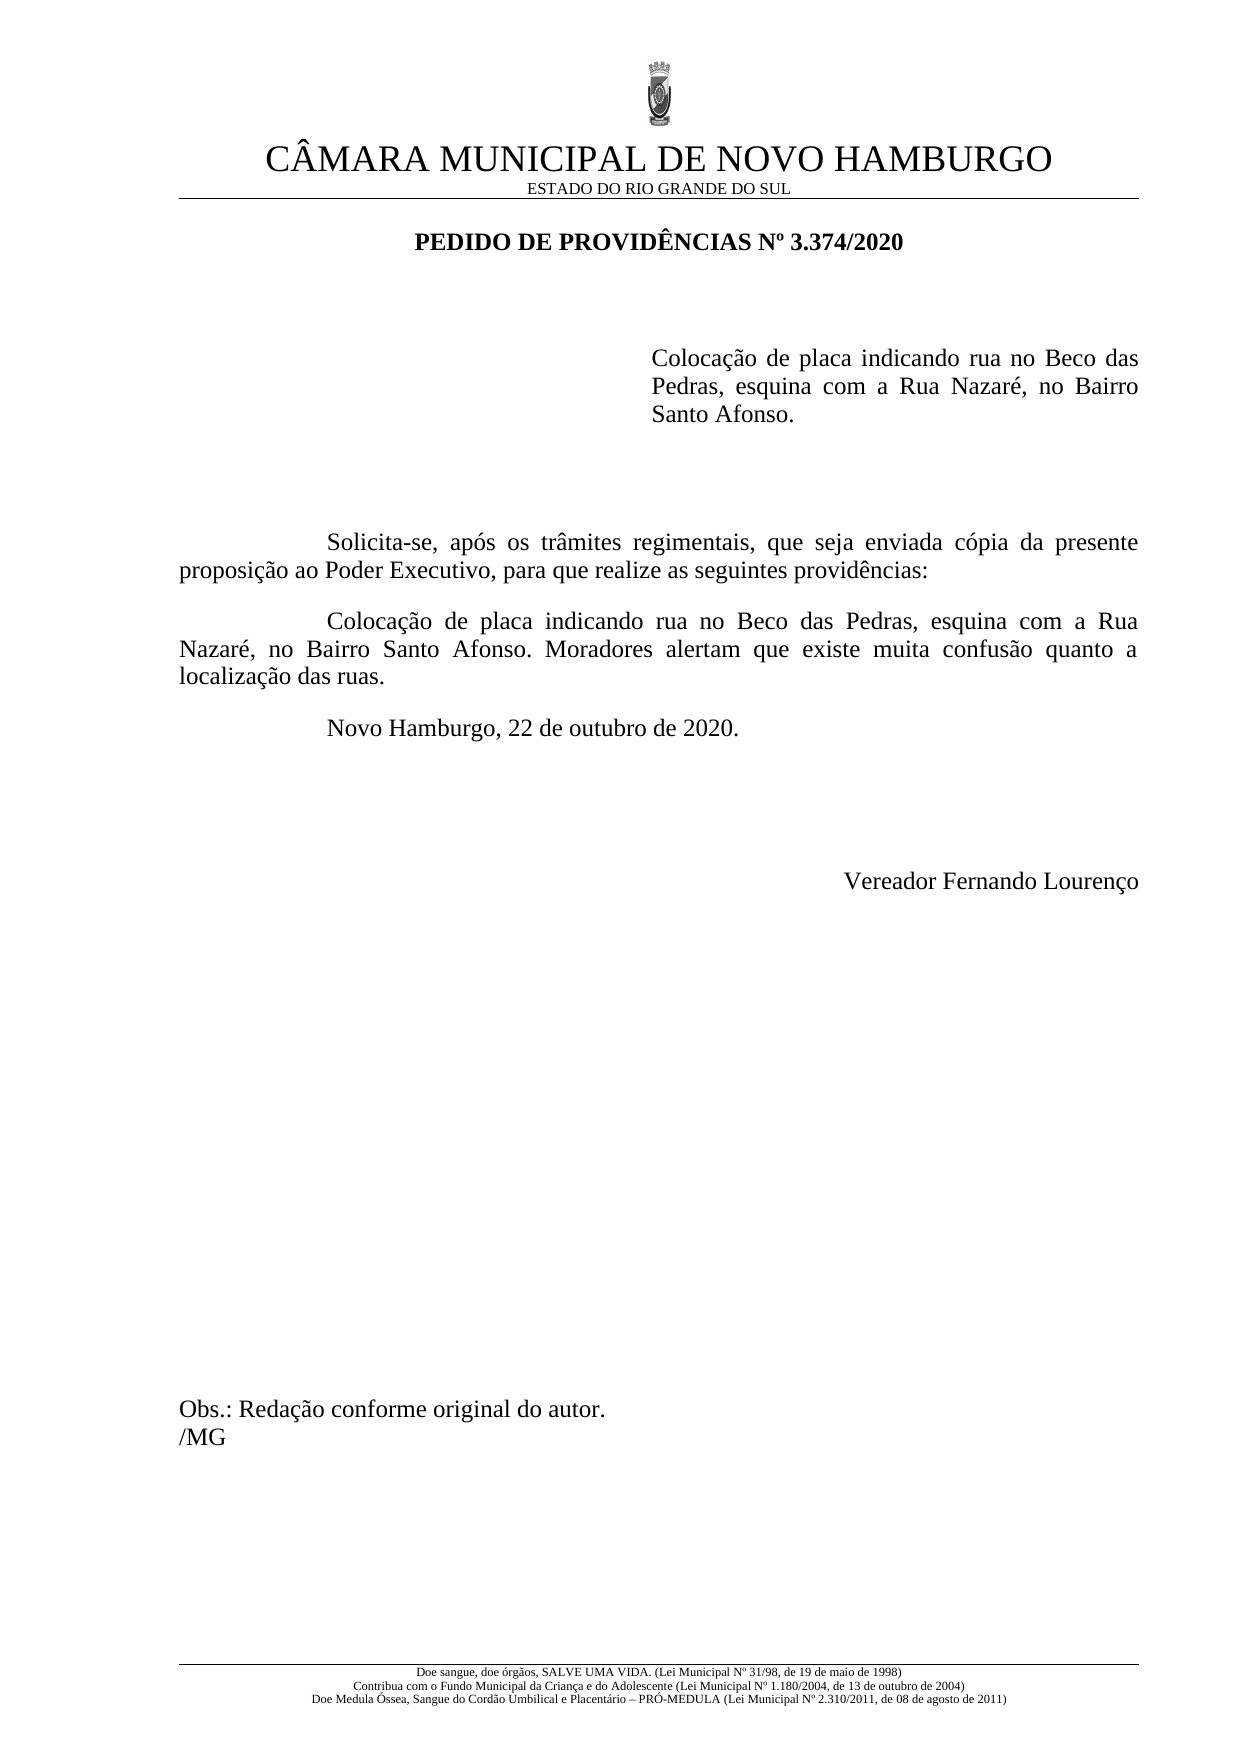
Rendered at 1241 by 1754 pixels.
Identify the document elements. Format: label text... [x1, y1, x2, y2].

text Colocação de placa indicando rua no Beco das Pedras, esquina com a Rua Nazaré, no Bairro Santo Afonso. [651, 344, 1139, 428]
text Novo Hamburgo, 22 de outubro de 2020. [179, 714, 1139, 741]
text Colocação de placa indicando rua no Beco das Pedras, esquina com a Rua Nazaré, no Bairro Santo Afonso. Moradores alertam que existe muita confusão quanto a localização das ruas. [179, 607, 1139, 690]
text Obs.: Redação conforme original do autor. [179, 1396, 1139, 1423]
text PEDIDO DE PROVIDÊNCIAS Nº 3.374/2020 [179, 228, 1139, 256]
text /MG [179, 1423, 1139, 1451]
text Vereador Fernando Lourenço [179, 867, 1139, 895]
text Solicita-se, após os trâmites regimentais, que seja enviada cópia da presente proposição ao Poder Executivo, para que realize as seguintes providências: [179, 528, 1139, 583]
